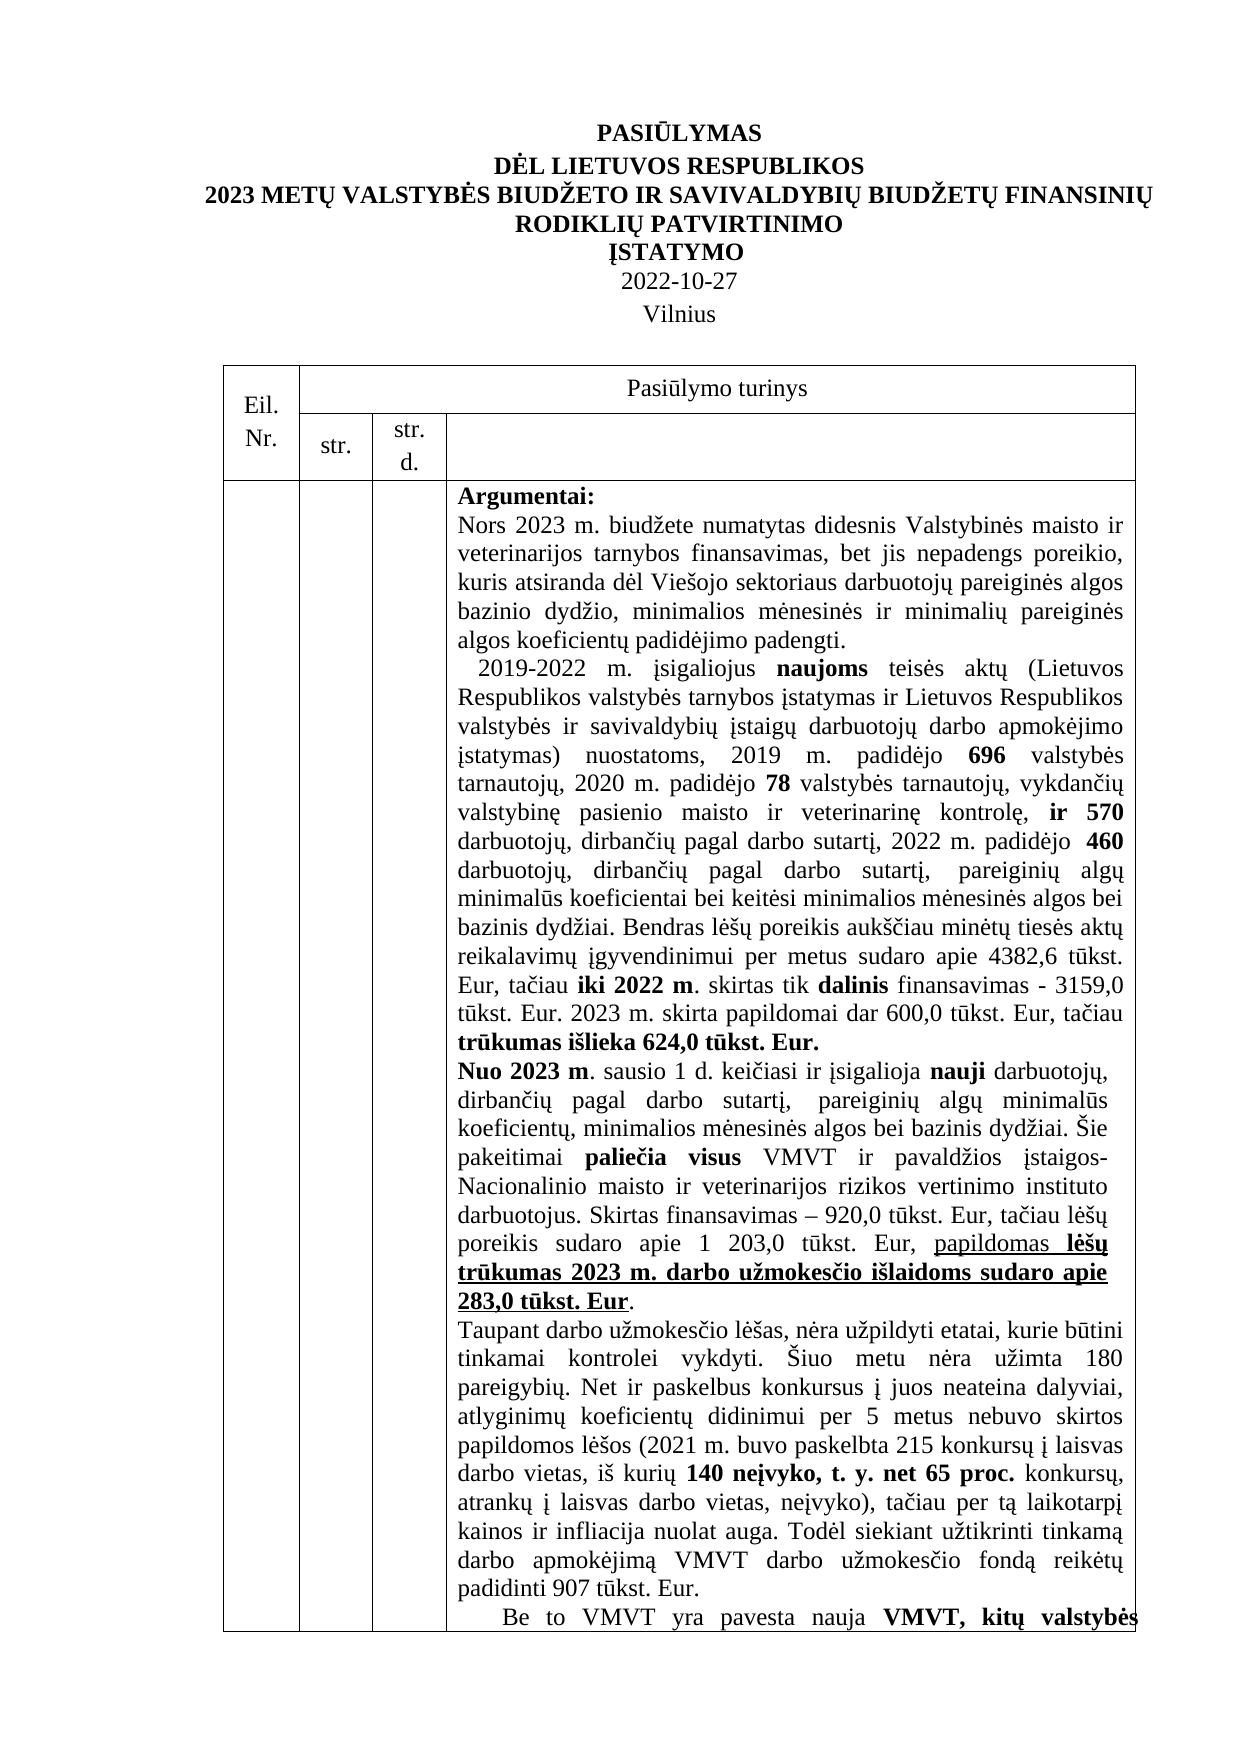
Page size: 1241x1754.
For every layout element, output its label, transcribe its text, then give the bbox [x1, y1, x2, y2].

text DĖL LIETUVOS RESPUBLIKOS [177, 151, 1181, 180]
text Vilnius [177, 299, 1181, 328]
text 2023 METŲ VALSTYBĖS BIUDŽETO IR SAVIVALDYBIŲ BIUDŽETŲ FINANSINIŲ RODIKLIŲ PATVIRTINIMO [177, 180, 1181, 237]
text 2022-10-27 [177, 266, 1181, 295]
table_cell str. [300, 414, 372, 480]
table_header Pasiūlymo turinys [300, 366, 1135, 413]
table_cell str. d. [373, 414, 446, 480]
table_cell [300, 481, 372, 1631]
text ĮSTATYMO [177, 237, 1181, 266]
table_cell [447, 414, 1135, 480]
table_header Eil. Nr. [224, 366, 299, 480]
text PASIŪLYMAS [177, 118, 1181, 147]
table_cell [224, 481, 299, 1631]
table_cell Argumentai: Nors 2023 m. biudžete numatytas didesnis Valstybinės maisto ir veterinarijos tarnybos finansavimas, bet jis nepadengs poreikio, kuris atsiranda dėl Viešojo sektoriaus darbuotojų pareiginės algos bazinio dydžio, minimalios mėnesinės ir minimalių pareiginės algos koeficientų padidėjimo padengti. 2019-2022 m. įsigaliojus naujoms teisės aktų (Lietuvos Respublikos valstybės tarnybos įstatymas ir Lietuvos Respublikos valstybės ir savivaldybių įstaigų darbuotojų darbo apmokėjimo įstatymas) nuostatoms, 2019 m. padidėjo 696 valstybės tarnautojų, 2020 m. padidėjo 78 valstybės tarnautojų, vykdančių valstybinę pasienio maisto ir veterinarinę kontrolę, ir 570 darbuotojų, dirbančių pagal darbo sutartį, 2022 m. padidėjo 460 darbuotojų, dirbančių pagal darbo sutartį, pareiginių algų minimalūs koeficientai bei keitėsi minimalios mėnesinės algos bei bazinis dydžiai. Bendras lėšų poreikis aukščiau minėtų tiesės aktų reikalavimų įgyvendinimui per metus sudaro apie 4382,6 tūkst. Eur, tačiau iki 2022 m. skirtas tik dalinis finansavimas - 3159,0 tūkst. Eur. 2023 m. skirta papildomai dar 600,0 tūkst. Eur, tačiau trūkumas išlieka 624,0 tūkst. Eur. Nuo 2023 m. sausio 1 d. keičiasi ir įsigalioja nauji darbuotojų, dirbančių pagal darbo sutartį, pareiginių algų minimalūs koeficientų, minimalios mėnesinės algos bei bazinis dydžiai. Šie pakeitimai paliečia visus VMVT ir pavaldžios įstaigos-Nacionalinio maisto ir veterinarijos rizikos vertinimo instituto darbuotojus. Skirtas finansavimas – 920,0 tūkst. Eur, tačiau lėšų poreikis sudaro apie 1 203,0 tūkst. Eur, papildomas lėšų trūkumas 2023 m. darbo užmokesčio išlaidoms sudaro apie 283,0 tūkst. Eur. Taupant darbo užmokesčio lėšas, nėra užpildyti etatai, kurie būtini tinkamai kontrolei vykdyti. Šiuo metu nėra užimta 180 pareigybių. Net ir paskelbus konkursus į juos neateina dalyviai, atlyginimų koeficientų didinimui per 5 metus nebuvo skirtos papildomos lėšos (2021 m. buvo paskelbta 215 konkursų į laisvas darbo vietas, iš kurių 140 neįvyko, t. y. net 65 proc. konkursų, atrankų į laisvas darbo vietas, neįvyko), tačiau per tą laikotarpį kainos ir infliacija nuolat auga. Todėl siekiant užtikrinti tinkamą darbo apmokėjimą VMVT darbo užmokesčio fondą reikėtų padidinti 907 tūkst. Eur. Be to VMVT yra pavesta nauja VMVT, kitų valstybės institucijų ir savivaldybių administracijų konfiskuotų ir valstybei perduotų gyvūnų realizavimo, perdavimo, grąžinimo, saugojimo (laikymo) funkcija. VMVT vykdo sustiprintą gyvūnų augintinių (šunų ir kačių) veisėjų vykdomos veiklos kontrolę, didelį dėmesį skirdama galimai nelegalią ūkinę komercinę veiklą vykdančių gyvūnų augintinių veisėjų ir prekiautojų kontrolei bei žiauraus elgesio su gyvūnais ir jų kankinimo prevencijai ir kontrolei. Per 2021-2022 metus, iš 40 gyvūnų savininkų, 33 atvejais VMVT pareigūnų sprendimais ir 7 atvejais kitų valstybės institucijų sprendimais, buvo konfiskuoti ir VMVT realizuoti 427 gyvūnai. Šiuo metu VMVT vykdo 4 administracinių nusižengimų tyrimus dėl 26 gyvūnų konfiskavimo. VMVT patirtos faktinės išlaidos funkcijos įgyvendinimui šiai dienai sudaro 75,7 tūkst. Eur ir iki metų pabaigos gali siekti iki 100,0 tūkst. Eur. VMVT skirti asignavimai tik 2022 m. - 50,0 tūkst. Eur. Atsižvelgiant į esamą situaciją, informuojame, kad VMVT neturi pakankamai asignavimų šios funkcijos įgyvendinimui 2023 m. Todėl siekiant užtikrinti tinkamą funkcijos įgyvendinimą VMVT asignavimus reikėtų padidinti 100 tūkst. Eur. Pasiūlymas: Skirti VMVT papildomą finansavimą išlaidoms susijusioms su darbo užmokesčiu dėl pasikeitusio teisinio reguliavimo ir infliacijos - 907,0 tūkst. Eurų. Skirti VMVT papildomą finansavimą išlaidoms susijusioms su gyvūnų gerovės kontrolės stiprinimu - 100,0 tūkst. Eurų. “ Lėšų šaltinis: Siūlome skirti iš padidinto finansavimo priemonės – paramai pasėlių draudimo įmokoms kompensuoti. Šiai priemonei papildomai planuojama skirti 1,9 mln. eurų. [447, 481, 1135, 1631]
table_cell [373, 481, 446, 1631]
